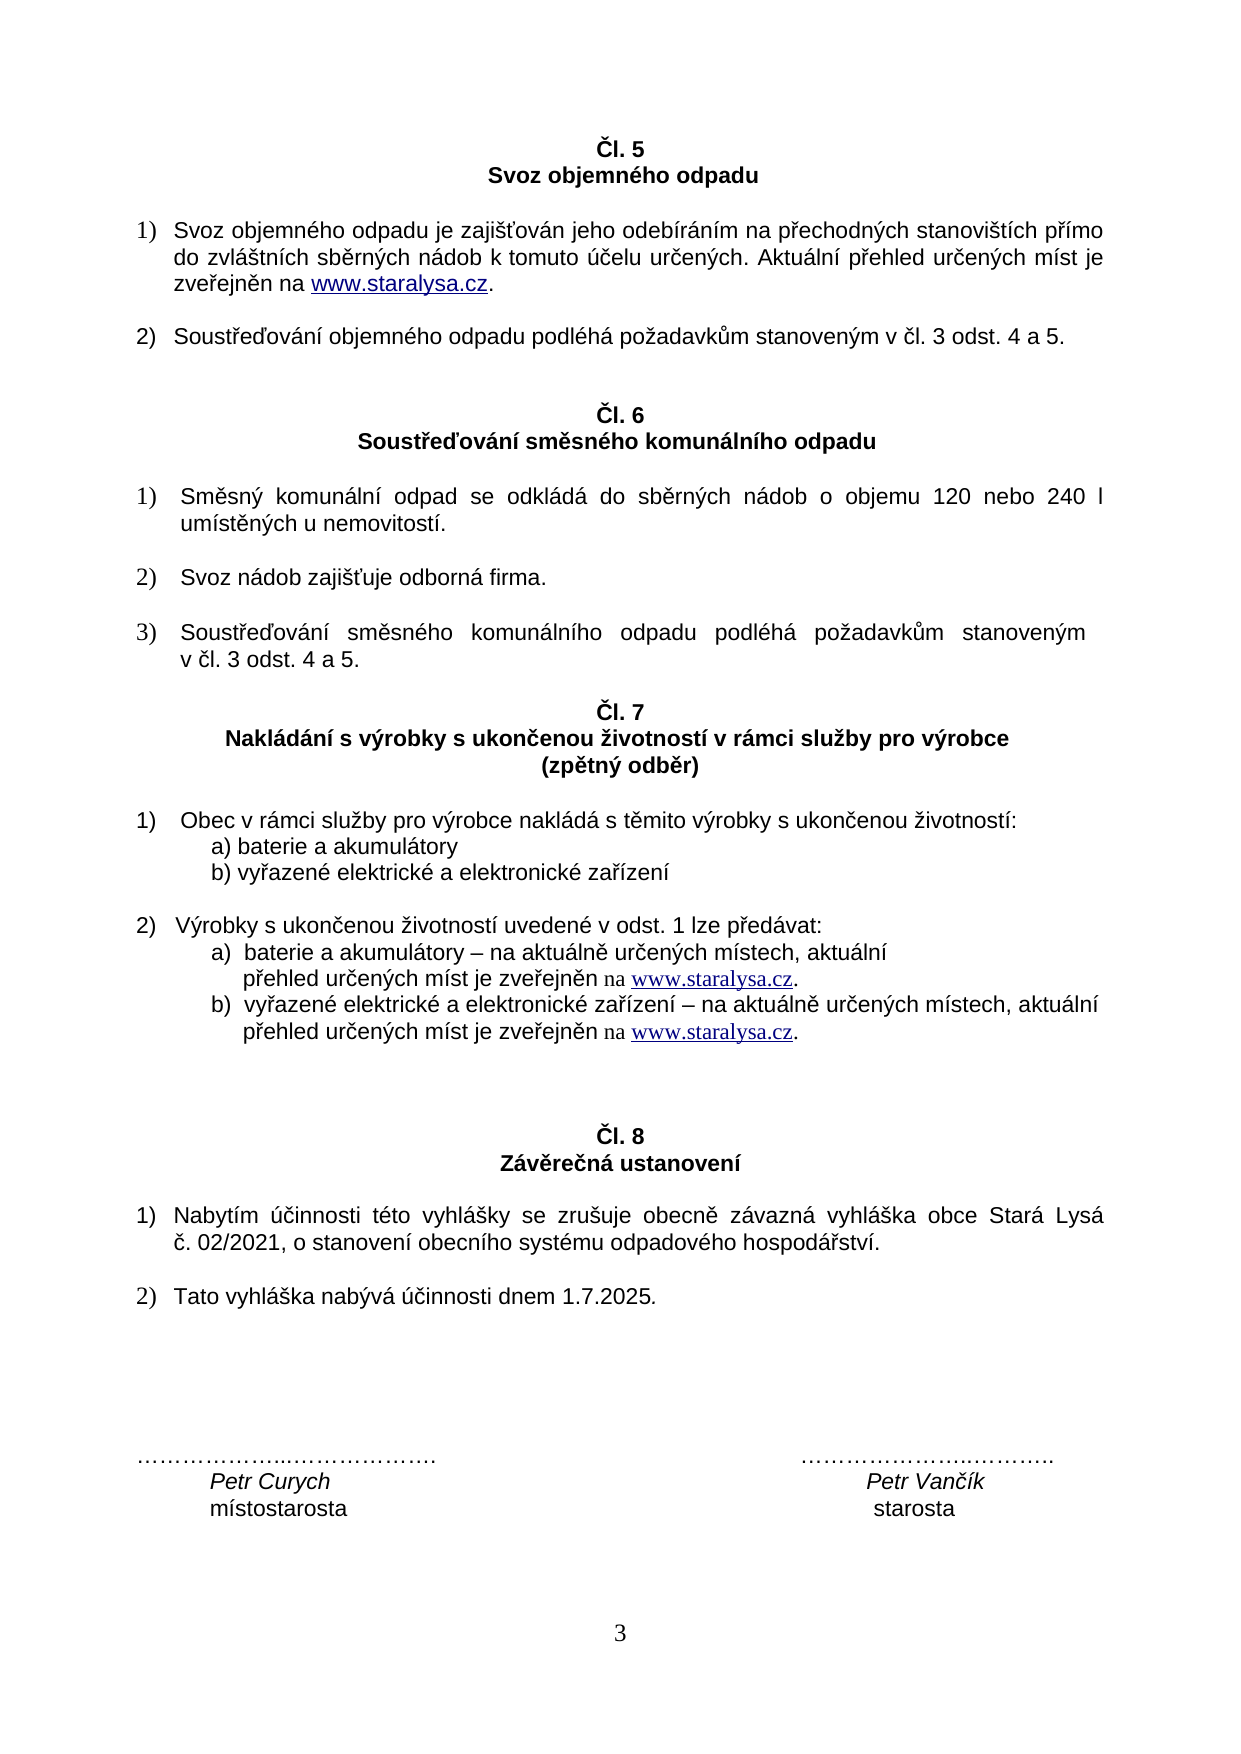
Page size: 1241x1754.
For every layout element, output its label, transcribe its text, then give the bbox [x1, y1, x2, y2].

text Čl. 8 [136, 1123, 1104, 1149]
list Tato vyhláška nabývá účinnosti dnem 1.7.2025. [136, 1281, 1104, 1310]
text místostarosta starosta [209, 1494, 1104, 1521]
subtitle (zpětný odběr) [136, 752, 1104, 778]
text a) baterie a akumulátory – na aktuálně určených místech, aktuální [211, 938, 1104, 965]
text přehled určených míst je zveřejněn na www.staralysa.cz. [211, 1018, 1104, 1044]
text Závěrečná ustanovení [136, 1149, 1104, 1176]
text ………………...………………. …………………..……….. [136, 1442, 1104, 1468]
text Svoz objemného odpadu [136, 162, 1104, 188]
text Čl. 7 [136, 699, 1104, 725]
text přehled určených míst je zveřejněn na www.staralysa.cz. [211, 965, 1104, 991]
text Čl. 5 [136, 136, 1104, 162]
list Svoz nádob zajišťuje odborná firma. [136, 562, 1104, 591]
subtitle Nakládání s výrobky s ukončenou životností v rámci služby pro výrobce [136, 725, 1104, 752]
text Petr Curych Petr Vančík [136, 1468, 1104, 1494]
text Soustřeďování směsného komunálního odpadu [136, 428, 1104, 454]
list Soustřeďování objemného odpadu podléhá požadavkům stanoveným v čl. 3 odst. 4 a 5. [136, 323, 1104, 349]
list Svoz objemného odpadu je zajišťován jeho odebíráním na přechodných stanovištích přímo do zvláštních sběrných nádob k tomuto účelu určených. Aktuální přehled určených míst je zveřejněn na www.staralysa.cz. [136, 215, 1104, 296]
list Směsný komunální odpad se odkládá do sběrných nádob o objemu 120 nebo 240 l umístěných u nemovitostí. [136, 481, 1104, 536]
text Čl. 6 [136, 402, 1104, 428]
text 2) Výrobky s ukončenou životností uvedené v odst. 1 lze předávat: [136, 912, 1104, 938]
list Obec v rámci služby pro výrobce nakládá s těmito výrobky s ukončenou životností: [136, 807, 1104, 833]
list Nabytím účinnosti této vyhlášky se zrušuje obecně závazná vyhláška obce Stará Lysá č. 02/2021, o stanovení obecního systému odpadového hospodářství. [136, 1202, 1104, 1255]
text a) baterie a akumulátory [211, 833, 1104, 859]
text b) vyřazené elektrické a elektronické zařízení – na aktuálně určených místech, aktuální [211, 991, 1104, 1018]
text b) vyřazené elektrické a elektronické zařízení [211, 859, 1104, 886]
list Soustřeďování směsného komunálního odpadu podléhá požadavkům stanoveným v čl. 3 odst. 4 a 5. [136, 617, 1104, 672]
